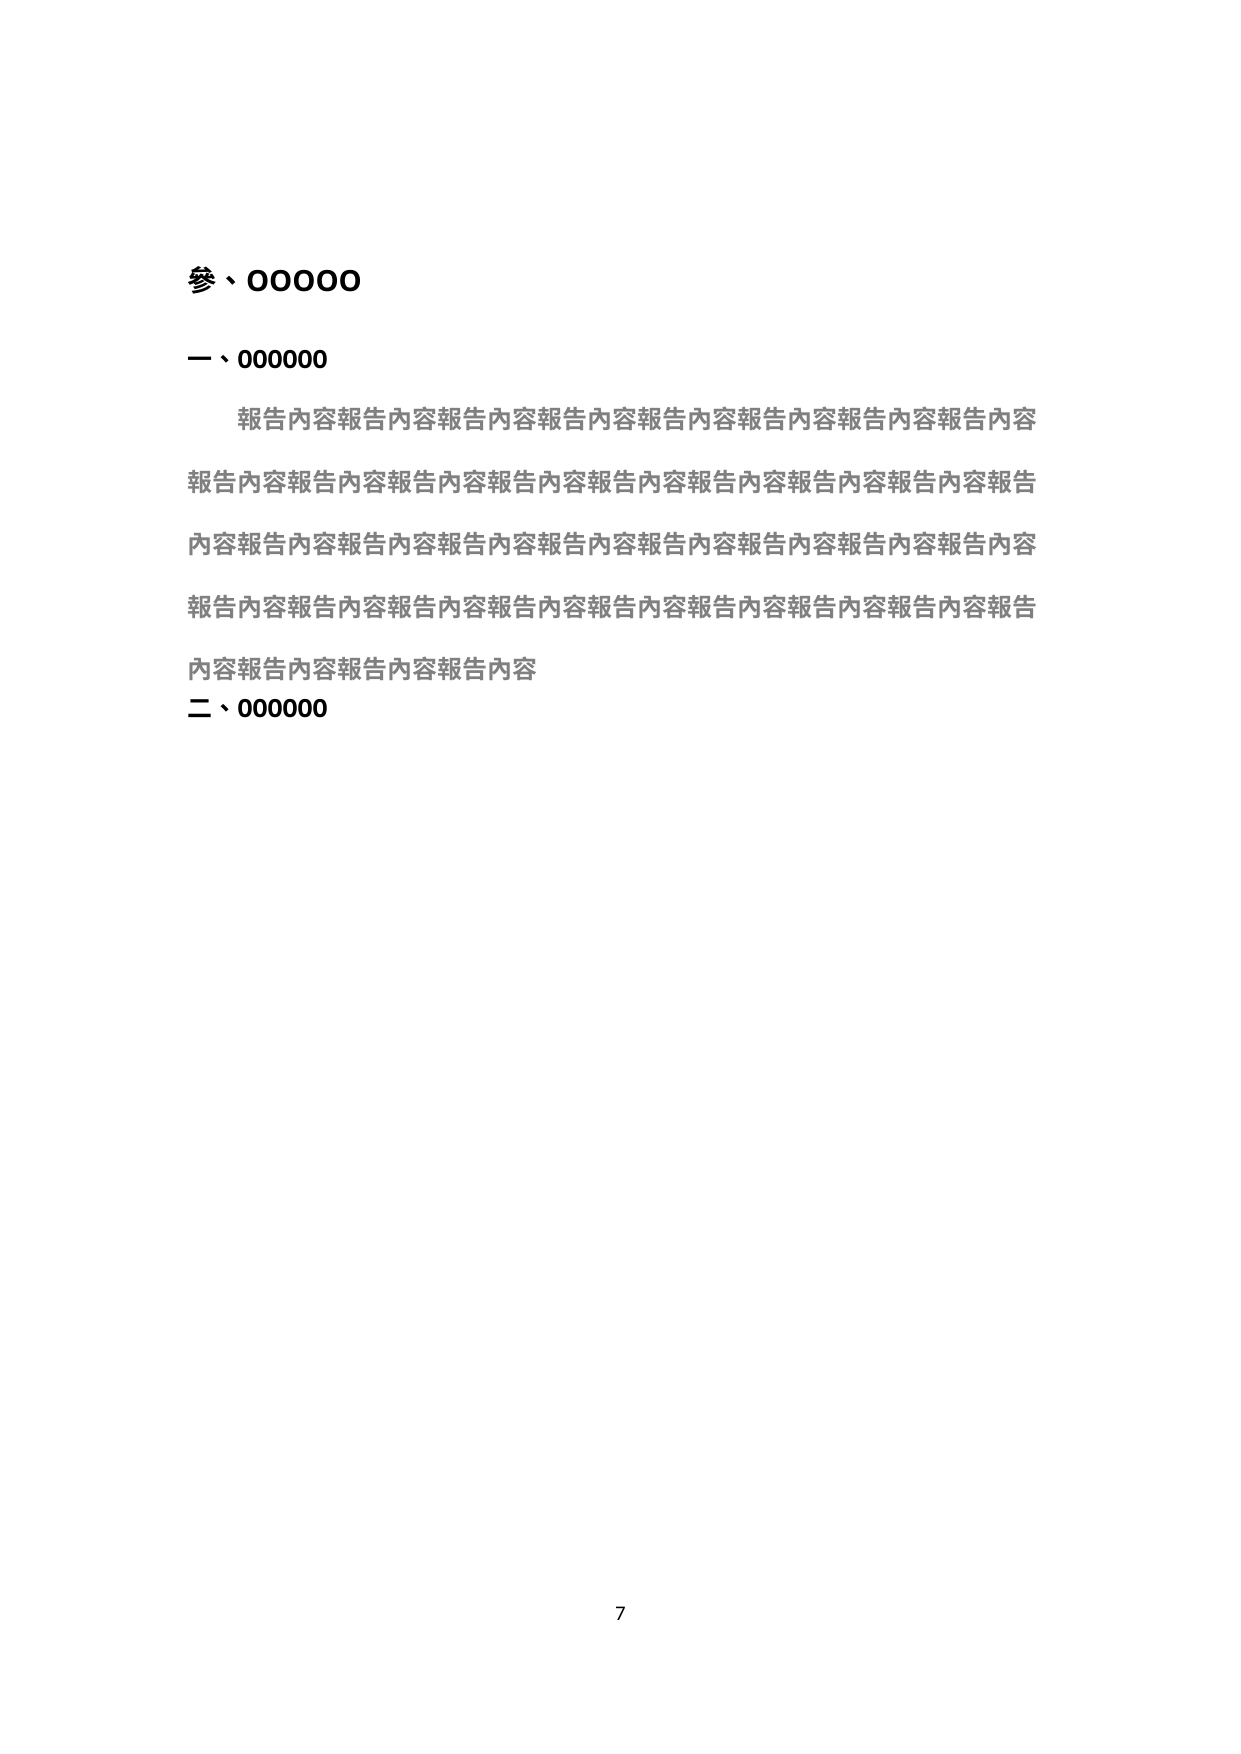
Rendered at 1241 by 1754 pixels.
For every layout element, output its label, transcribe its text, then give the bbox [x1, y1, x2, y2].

subtitle 一、OOOOOO [187, 340, 1053, 376]
subtitle 二、OOOOOO [187, 688, 1053, 725]
text 報告內容報告內容報告內容報告內容報告內容報告內容報告內容報告內容報告內容報告內容報告內容報告內容報告內容報告內容報告內容報告內容報告內容報告內容報告內容報告內容報告內容報告內容報告內容報告內容報告內容報告內容報告內容報告內容報告內容報告內容報告內容報告內容報告內容報告內容報告內容報告內容報告內容 [187, 376, 1053, 688]
subtitle 參、OOOOO [187, 237, 1053, 300]
